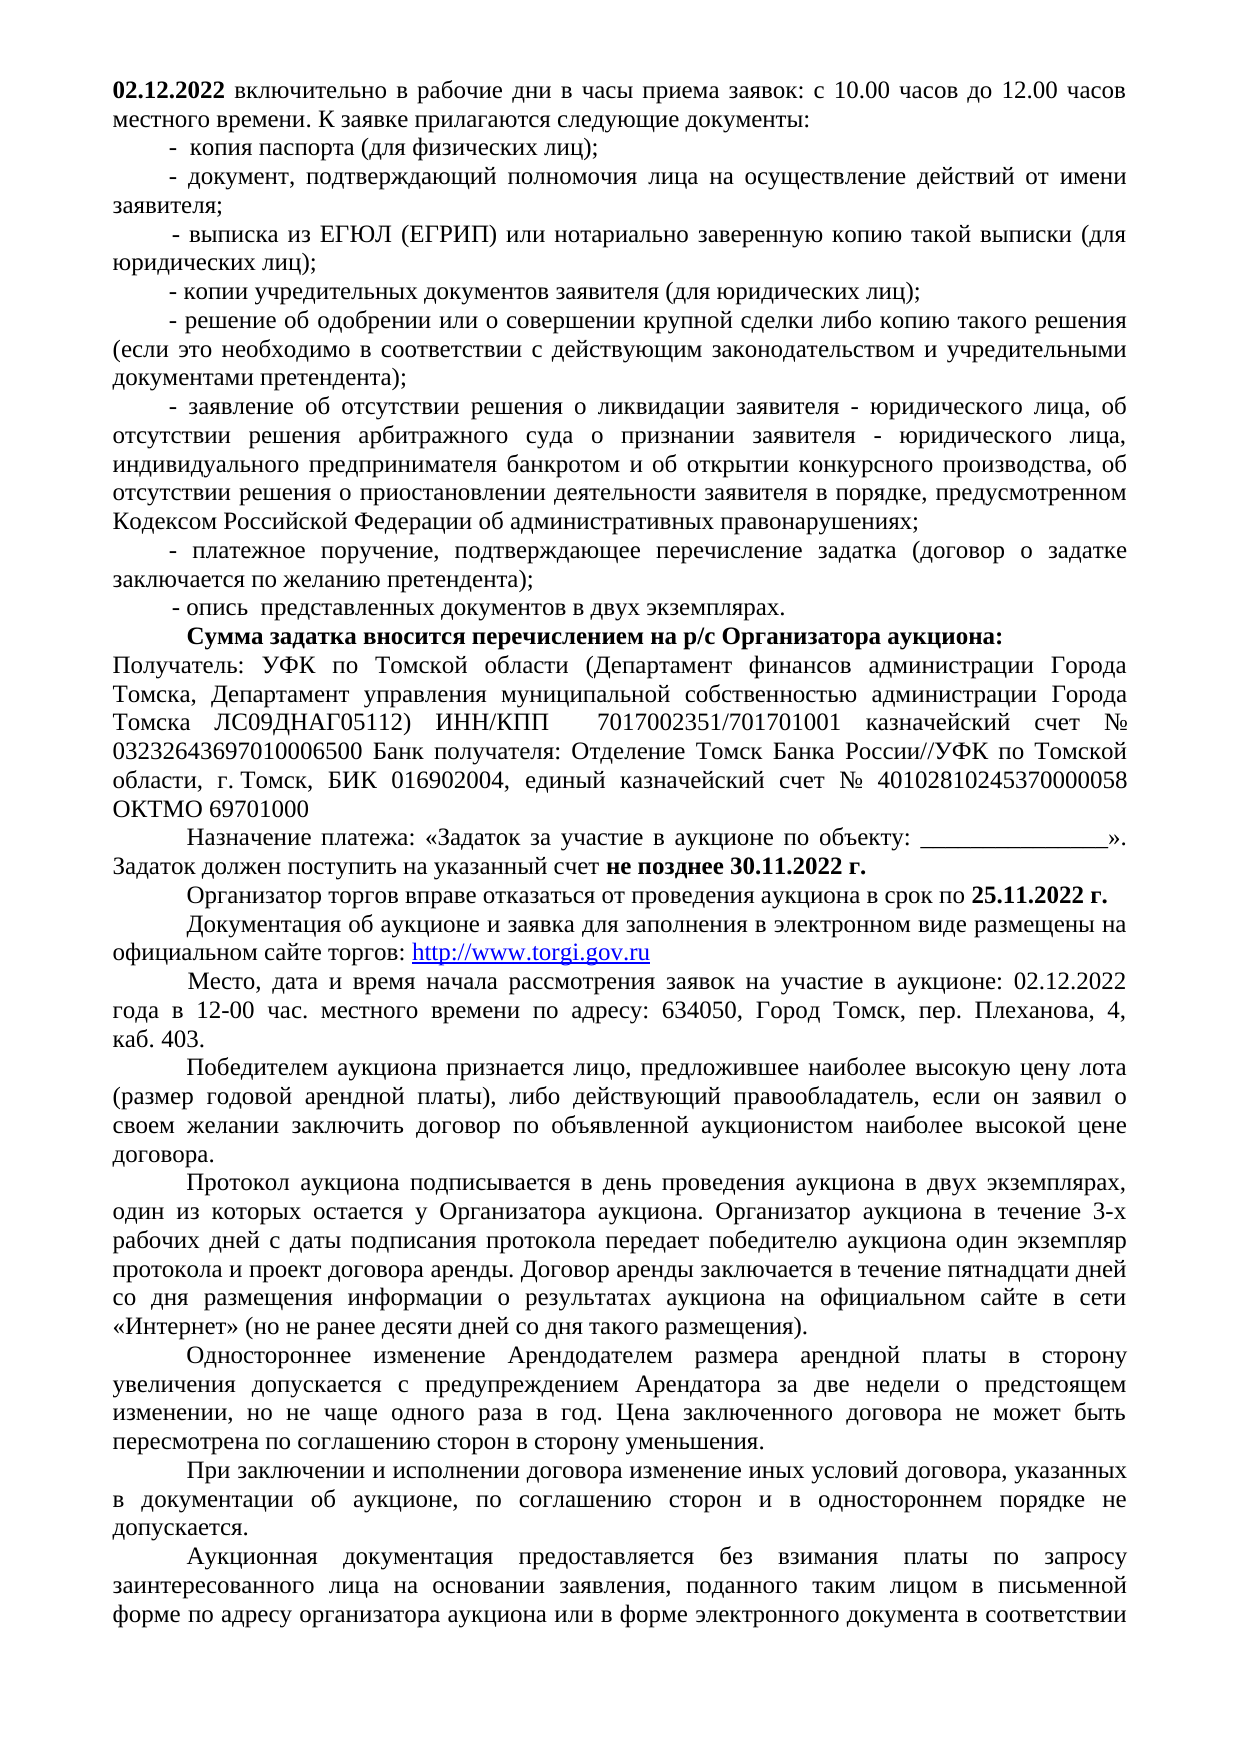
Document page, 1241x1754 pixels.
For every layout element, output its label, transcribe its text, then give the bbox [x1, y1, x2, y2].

text Организатор торгов вправе отказаться от проведения аукциона в срок по 25.11.2022 г. [112, 880, 1128, 909]
text - копия паспорта (для физических лиц); [112, 132, 1128, 161]
text Победителем аукциона признается лицо, предложившее наиболее высокую цену лота (размер годовой арендной платы), либо действующий правообладатель, если он заявил о своем желании заключить договор по объявленной аукционистом наиболее высокой цене договора. [112, 1052, 1128, 1167]
text - копии учредительных документов заявителя (для юридических лиц); [112, 276, 1128, 305]
text Назначение платежа: «Задаток за участие в аукционе по объекту: _______________». Задаток должен поступить на указанный счет не позднее 30.11.2022 г. [112, 822, 1128, 880]
text Место, дата и время начала рассмотрения заявок на участие в аукционе: 02.12.2022 года в 12-00 час. местного времени по адресу: 634050, Город Томск, пер. Плеханова, 4, каб. 403. [112, 966, 1128, 1052]
text - заявление об отсутствии решения о ликвидации заявителя - юридического лица, об отсутствии решения арбитражного суда о признании заявителя - юридического лица, индивидуального предпринимателя банкротом и об открытии конкурсного производства, об отсутствии решения о приостановлении деятельности заявителя в порядке, предусмотренном Кодексом Российской Федерации об административных правонарушениях; [112, 391, 1128, 535]
text Одностороннее изменение Арендодателем размера арендной платы в сторону увеличения допускается с предупреждением Арендатора за две недели о предстоящем изменении, но не чаще одного раза в год. Цена заключенного договора не может быть пересмотрена по соглашению сторон в сторону уменьшения. [112, 1340, 1128, 1455]
text - документ, подтверждающий полномочия лица на осуществление действий от имени заявителя; [112, 161, 1128, 219]
text 02.12.2022 включительно в рабочие дни в часы приема заявок: с 10.00 часов до 12.00 часов местного времени. К заявке прилагаются следующие документы: [112, 75, 1128, 132]
text Аукционная документация предоставляется без взимания платы по запросу заинтересованного лица на основании заявления, поданного таким лицом в письменной форме по адресу организатора аукциона или в форме электронного документа в соответствии [112, 1541, 1128, 1627]
text При заключении и исполнении договора изменение иных условий договора, указанных в документации об аукционе, по соглашению сторон и в одностороннем порядке не допускается. [112, 1455, 1128, 1541]
text Документация об аукционе и заявка для заполнения в электронном виде размещены на официальном сайте торгов: http://www.torgi.gov.ru [112, 909, 1128, 966]
text Протокол аукциона подписывается в день проведения аукциона в двух экземплярах, один из которых остается у Организатора аукциона. Организатор аукциона в течение 3-х рабочих дней с даты подписания протокола передает победителю аукциона один экземпляр протокола и проект договора аренды. Договор аренды заключается в течение пятнадцати дней со дня размещения информации о результатах аукциона на официальном сайте в сети «Интернет» (но не ранее десяти дней со дня такого размещения). [112, 1167, 1128, 1340]
text - платежное поручение, подтверждающее перечисление задатка (договор о задатке заключается по желанию претендента); [112, 535, 1128, 592]
text Получатель: УФК по Томской области (Департамент финансов администрации Города Томска, Департамент управления муниципальной собственностью администрации Города Томска ЛС09ДНАГ05112) ИНН/КПП 7017002351/701701001 казначейский счет № 03232643697010006500 Банк получателя: Отделение Томск Банка России//УФК по Томской области, г. Томск, БИК 016902004, единый казначейский счет № 40102810245370000058 ОКТМО 69701000 [112, 650, 1128, 822]
text - решение об одобрении или о совершении крупной сделки либо копию такого решения (если это необходимо в соответствии с действующим законодательством и учредительными документами претендента); [112, 305, 1128, 391]
text - опись представленных документов в двух экземплярах. [112, 592, 1128, 621]
text - выписка из ЕГЮЛ (ЕГРИП) или нотариально заверенную копию такой выписки (для юридических лиц); [112, 219, 1128, 276]
text Сумма задатка вносится перечислением на р/с Организатора аукциона: [112, 621, 1128, 650]
